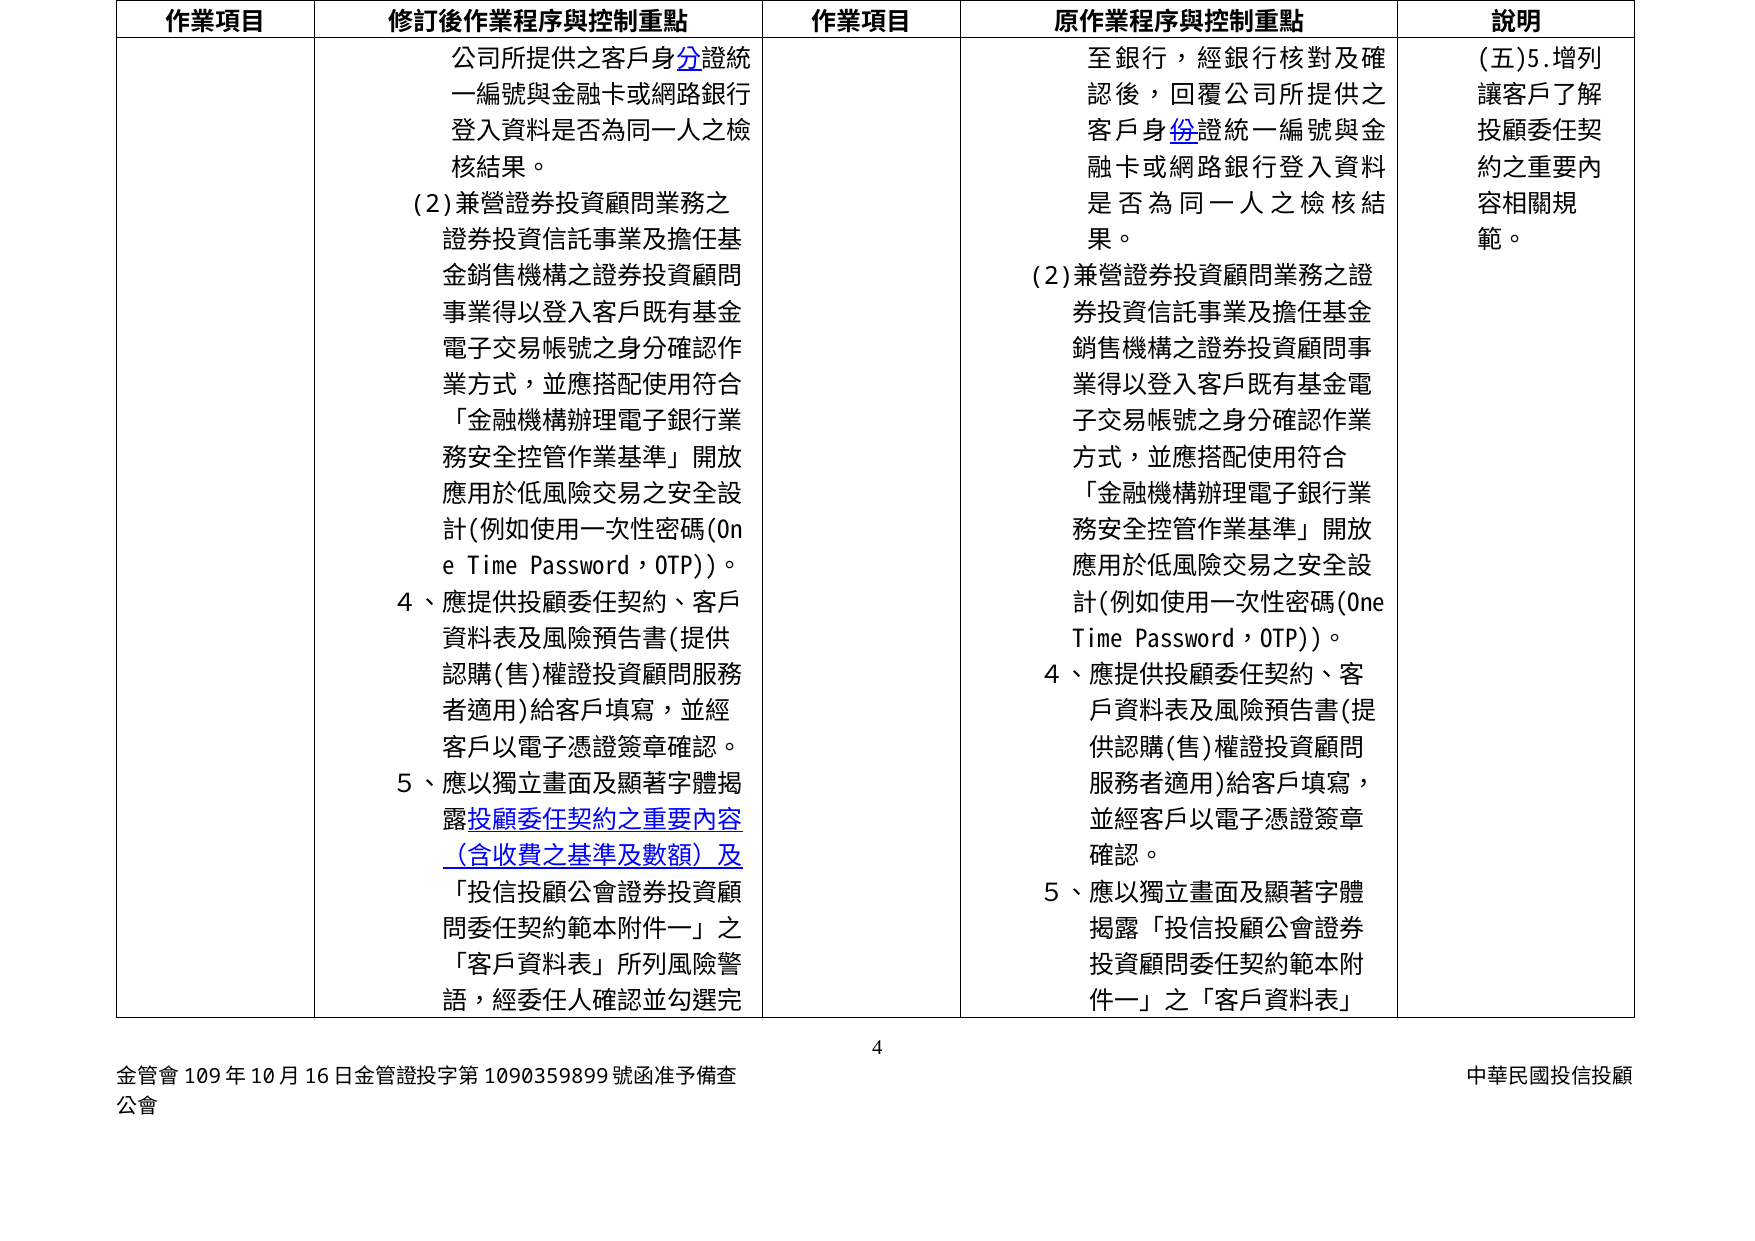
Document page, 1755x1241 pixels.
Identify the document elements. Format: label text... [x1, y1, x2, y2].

table_cell 至銀行，經銀行核對及確認後，回覆公司所提供之客戶身份證統一編號與金融卡或網路銀行登入資料是否為同一人之檢核結果。 (2)兼營證券投資顧問業務之證券投資信託事業及擔任基金銷售機構之證券投資顧問事業得以登入客戶既有基金電子交易帳號之身分確認作業方式，並應搭配使用符合「金融機構辦理電子銀行業務安全控管作業基準」開放應用於低風險交易之安全設計(例如使用一次性密碼(One Time Password，OTP))。 ４、應提供投顧委任契約、客戶資料表及風險預告書(提供認購(售)權證投資顧問服務者適用)給客戶填寫，並經客戶以電子憑證簽章確認。 ５、應以獨立畫面及顯著字體揭露「投信投顧公會證券投資顧問委任契約範本附件一」之「客戶資料表」 [961, 38, 1397, 1017]
table_cell [117, 38, 314, 1017]
table_header 修訂後作業程序與控制重點 [315, 1, 762, 37]
table_header 原作業程序與控制重點 [961, 1, 1397, 37]
table_cell 本項作業項目新/修訂作業程序與控制重點 有關一、(三)原訂定投顧委任契約應由登記合格之業務人員以客戶能充分瞭解之方式告知並說明投顧委任契約之重要內容與可能之風險乙節，係為保護金融消費者，簽約前應向金融消費者充分說明該金融契約之重要內容，並充分揭露其風險，惟如採線上簽署投顧委任契約作業，已規定必須以獨立畫面及顯著字體揭露風險警語，經委任人確認並勾選完成閱讀，應已達此精神，故刪除須遵守一、(三)規範，並於一、(五)5.增列讓客戶了解投顧委任契約之重要內容相關規範。 依據稱金管會109年6月10日金管證投字第1090362726號函指示辦理，為強化證券投資顧問事業接受客戶以現金給付顧問報酬或費用之控管機制及防制洗錢相關法令遵循作業之執行，爰新增六、作業程序與控管重點。 [1398, 38, 1634, 1017]
table_header 作業項目 [763, 1, 960, 37]
table_header 說明 [1398, 1, 1634, 37]
table_cell 公司所提供之客戶身分證統一編號與金融卡或網路銀行登入資料是否為同一人之檢核結果。 (2)兼營證券投資顧問業務之證券投資信託事業及擔任基金銷售機構之證券投資顧問事業得以登入客戶既有基金電子交易帳號之身分確認作業方式，並應搭配使用符合「金融機構辦理電子銀行業務安全控管作業基準」開放應用於低風險交易之安全設計(例如使用一次性密碼(One Time Password，OTP))。 ４、應提供投顧委任契約、客戶資料表及風險預告書(提供認購(售)權證投資顧問服務者適用)給客戶填寫，並經客戶以電子憑證簽章確認。 ５、應以獨立畫面及顯著字體揭露投顧委任契約之重要內容（含收費之基準及數額）及「投信投顧公會證券投資顧問委任契約範本附件一」之「客戶資料表」所列風險警語，經委任人確認並勾選完 [315, 38, 762, 1017]
table_cell [763, 38, 960, 1017]
table_header 作業項目 [117, 1, 314, 37]
